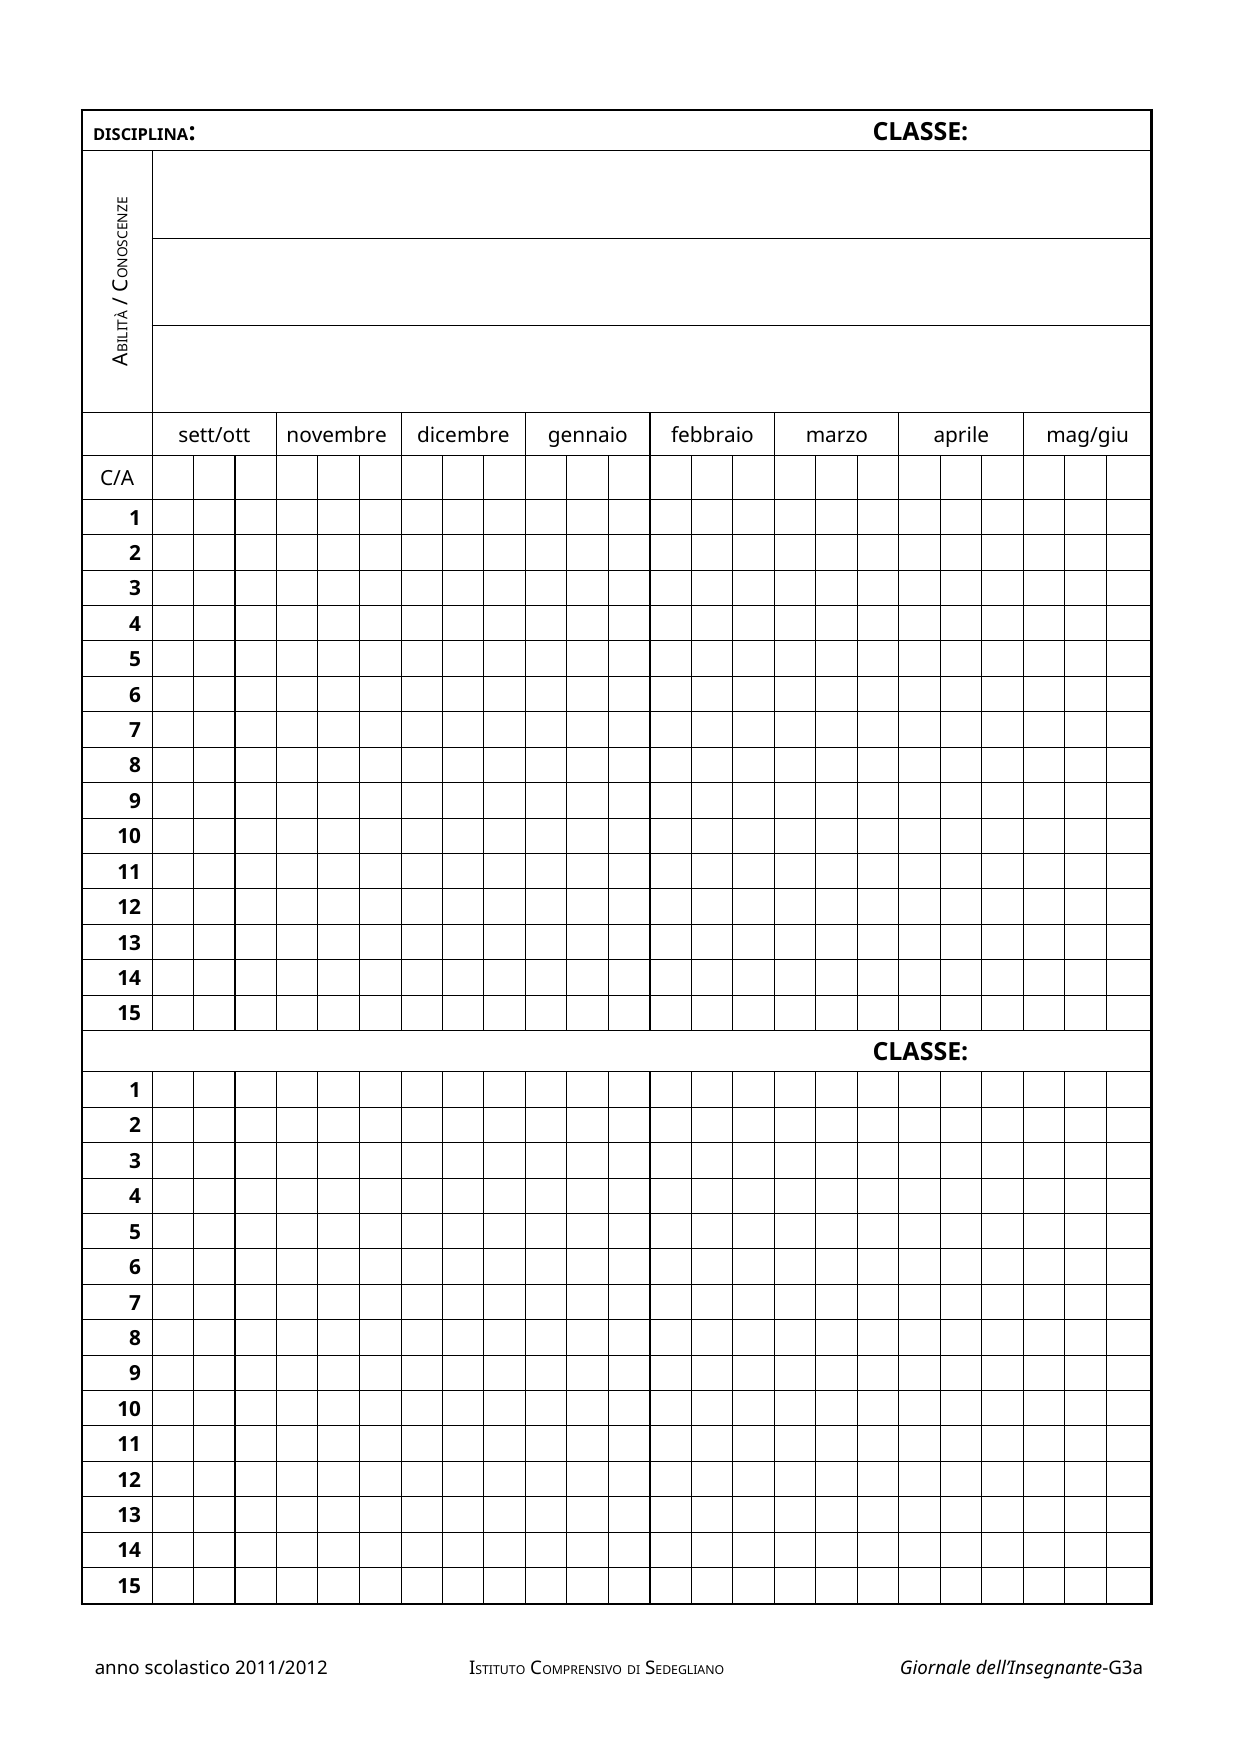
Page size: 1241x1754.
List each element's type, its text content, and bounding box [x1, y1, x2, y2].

table_cell [941, 889, 981, 924]
table_cell [318, 960, 359, 994]
table_cell 7 [83, 712, 152, 747]
table_cell [484, 606, 525, 640]
table_cell [567, 1462, 608, 1496]
table_cell [733, 677, 774, 711]
table_cell [1107, 1214, 1150, 1248]
table_cell [402, 996, 442, 1030]
table_cell [402, 1391, 442, 1425]
table_cell [360, 1179, 401, 1213]
table_cell [775, 960, 815, 994]
table_cell [858, 500, 898, 534]
table_cell 11 [83, 854, 152, 888]
table_cell [692, 925, 732, 959]
table_cell [526, 1143, 566, 1177]
table_cell [899, 854, 940, 888]
table_cell [899, 1533, 940, 1567]
table_cell [941, 960, 981, 994]
table_cell [1024, 1568, 1064, 1602]
table_cell [402, 535, 442, 569]
table_cell [567, 819, 608, 853]
table_cell [153, 996, 193, 1030]
table_cell [194, 1533, 234, 1567]
table_cell [941, 1462, 981, 1496]
table_cell [899, 500, 940, 534]
table_cell 4 [83, 1179, 152, 1213]
table_cell [733, 1320, 774, 1354]
table_cell [194, 783, 234, 817]
table_cell [692, 996, 732, 1030]
table_cell [899, 456, 940, 499]
table_cell [567, 854, 608, 888]
table_cell [360, 1462, 401, 1496]
table_cell [692, 783, 732, 817]
table_cell [982, 712, 1023, 747]
table_cell [526, 1179, 566, 1213]
table_cell [526, 571, 566, 605]
table_cell [360, 1072, 401, 1107]
table_cell [277, 535, 317, 569]
table_cell [1024, 1179, 1064, 1213]
table_cell [443, 960, 483, 994]
table_cell [982, 535, 1023, 569]
table_cell [443, 1143, 483, 1177]
table_cell [567, 1568, 608, 1602]
table_cell 8 [83, 1320, 152, 1354]
table_cell [816, 1356, 857, 1390]
table_cell [775, 456, 815, 499]
table_cell [692, 1072, 732, 1107]
table_cell [1024, 606, 1064, 640]
table_cell [567, 889, 608, 924]
table_cell [733, 641, 774, 676]
table_cell [194, 1497, 234, 1532]
table_cell [526, 819, 566, 853]
table_cell [484, 925, 525, 959]
table_cell [941, 677, 981, 711]
table_cell [526, 1285, 566, 1319]
table_cell [899, 1391, 940, 1425]
table_cell [816, 606, 857, 640]
table_cell [609, 1426, 649, 1461]
table_cell [402, 1108, 442, 1142]
table_cell [733, 1214, 774, 1248]
table_cell [1107, 854, 1150, 888]
table_cell [236, 1179, 276, 1213]
table_cell [941, 1426, 981, 1461]
table_cell [526, 535, 566, 569]
table_cell [858, 1249, 898, 1284]
table_cell [1024, 889, 1064, 924]
table_cell [733, 571, 774, 605]
table_cell [318, 1391, 359, 1425]
table_cell [816, 889, 857, 924]
table_cell [484, 1568, 525, 1602]
table_cell [567, 1426, 608, 1461]
table_cell [816, 996, 857, 1030]
table_cell [1024, 500, 1064, 534]
table_cell [651, 606, 691, 640]
table_cell [194, 1249, 234, 1284]
table_cell 4 [83, 606, 152, 640]
table_cell [651, 641, 691, 676]
table_cell [153, 1285, 193, 1319]
table_cell [484, 1320, 525, 1354]
table_cell [609, 819, 649, 853]
table_cell [1107, 1285, 1150, 1319]
table_cell [899, 641, 940, 676]
table_cell [775, 1249, 815, 1284]
table_cell [194, 1320, 234, 1354]
table_cell [526, 889, 566, 924]
table_cell [982, 1568, 1023, 1602]
table_cell [318, 925, 359, 959]
table_cell [567, 1179, 608, 1213]
table_cell [609, 1108, 649, 1142]
table_cell [1024, 1108, 1064, 1142]
table_cell [1107, 748, 1150, 782]
table_cell [733, 925, 774, 959]
table_cell [567, 996, 608, 1030]
table_cell [816, 925, 857, 959]
table_cell [194, 641, 234, 676]
table_cell [982, 1108, 1023, 1142]
table_cell [609, 677, 649, 711]
table_cell [1107, 1179, 1150, 1213]
table_cell [153, 1108, 193, 1142]
table_cell [443, 1356, 483, 1390]
table_cell [484, 854, 525, 888]
table_cell [651, 1108, 691, 1142]
table_cell [733, 606, 774, 640]
table_cell [318, 571, 359, 605]
table_cell [899, 535, 940, 569]
table_cell [360, 1497, 401, 1532]
table_cell [484, 996, 525, 1030]
table_cell [858, 1533, 898, 1567]
table_cell [153, 151, 1150, 237]
table_cell [153, 1426, 193, 1461]
table_cell [402, 783, 442, 817]
table_cell [360, 854, 401, 888]
table_cell [1024, 535, 1064, 569]
table_cell [733, 854, 774, 888]
table_cell [609, 960, 649, 994]
table_cell 11 [83, 1426, 152, 1461]
table_cell [816, 1249, 857, 1284]
table_cell [402, 677, 442, 711]
table_cell [318, 1497, 359, 1532]
table_cell [941, 1497, 981, 1532]
table_cell [816, 1108, 857, 1142]
table_cell [443, 456, 483, 499]
table_cell [153, 1214, 193, 1248]
table_cell [484, 1391, 525, 1425]
table_cell [194, 748, 234, 782]
table_cell [277, 925, 317, 959]
table_cell [443, 1249, 483, 1284]
table_cell [775, 535, 815, 569]
table_cell [567, 960, 608, 994]
table_cell [1107, 1391, 1150, 1425]
table_cell [526, 783, 566, 817]
table_cell [979, 1031, 1150, 1071]
table_cell [733, 1568, 774, 1602]
table_cell [982, 996, 1023, 1030]
table_cell [236, 1320, 276, 1354]
table_cell [194, 1143, 234, 1177]
table_cell [651, 854, 691, 888]
table_cell [567, 606, 608, 640]
table_cell [609, 1497, 649, 1532]
table_cell [1107, 819, 1150, 853]
table_cell [899, 712, 940, 747]
table_cell [651, 1356, 691, 1390]
table_cell [153, 925, 193, 959]
table_cell [733, 996, 774, 1030]
table_cell [153, 854, 193, 888]
table_cell [816, 1462, 857, 1496]
table_cell [609, 1249, 649, 1284]
table_cell [899, 1497, 940, 1532]
table_cell [194, 960, 234, 994]
table_cell [775, 1462, 815, 1496]
table_cell [816, 1285, 857, 1319]
table_cell [941, 1533, 981, 1567]
table_cell 6 [83, 1249, 152, 1284]
table_cell [858, 677, 898, 711]
table_cell [775, 748, 815, 782]
table_cell [733, 712, 774, 747]
table_cell [982, 783, 1023, 817]
table_cell [277, 889, 317, 924]
table_cell [899, 1072, 940, 1107]
table_cell [236, 854, 276, 888]
table_cell [899, 1249, 940, 1284]
table_cell 12 [83, 1462, 152, 1496]
table_cell [318, 889, 359, 924]
table_cell [775, 819, 815, 853]
table_cell [1107, 641, 1150, 676]
table_cell [816, 712, 857, 747]
table_cell [567, 1072, 608, 1107]
table_cell [858, 712, 898, 747]
table_cell [153, 1356, 193, 1390]
table_cell [526, 1320, 566, 1354]
table_cell [526, 1462, 566, 1496]
table_cell [941, 712, 981, 747]
table_cell [567, 1533, 608, 1567]
table_cell [692, 1356, 732, 1390]
table_cell [236, 712, 276, 747]
table_cell [941, 1320, 981, 1354]
table_cell [277, 1568, 317, 1602]
table_cell [941, 1356, 981, 1390]
table_cell [402, 1249, 442, 1284]
table_cell [567, 677, 608, 711]
table_cell [651, 889, 691, 924]
table_cell [692, 1320, 732, 1354]
table_cell [609, 996, 649, 1030]
table_cell [402, 1214, 442, 1248]
table_cell [1065, 889, 1106, 924]
table_cell [692, 1285, 732, 1319]
table_cell [567, 1391, 608, 1425]
table_cell [236, 500, 276, 534]
table_cell [1107, 1108, 1150, 1142]
table_cell [692, 1143, 732, 1177]
table_cell [567, 1143, 608, 1177]
table_cell [443, 712, 483, 747]
table_cell [360, 641, 401, 676]
table_cell [402, 1179, 442, 1213]
table_cell [816, 641, 857, 676]
table_cell [277, 456, 317, 499]
table_cell [1065, 1568, 1106, 1602]
table_cell [775, 996, 815, 1030]
table_cell [153, 1249, 193, 1284]
table_cell [982, 854, 1023, 888]
table_cell [651, 571, 691, 605]
table_cell [858, 925, 898, 959]
table_cell [484, 1462, 525, 1496]
table_cell [402, 712, 442, 747]
table_cell [899, 783, 940, 817]
table_cell [692, 712, 732, 747]
table_cell [153, 535, 193, 569]
table_cell [775, 1356, 815, 1390]
table_cell [360, 960, 401, 994]
table_cell [941, 1391, 981, 1425]
table_cell 5 [83, 641, 152, 676]
table_cell [360, 456, 401, 499]
table_cell [1024, 1249, 1064, 1284]
table_cell [484, 819, 525, 853]
table_header [979, 111, 1150, 150]
table_cell [733, 1356, 774, 1390]
table_cell [733, 456, 774, 499]
table_cell [194, 677, 234, 711]
table_cell [360, 1391, 401, 1425]
table_cell [484, 889, 525, 924]
table_cell [526, 712, 566, 747]
table_cell [651, 1179, 691, 1213]
table_cell [858, 606, 898, 640]
table_cell [153, 1179, 193, 1213]
table_cell [982, 571, 1023, 605]
table_cell [858, 641, 898, 676]
table_cell [692, 1391, 732, 1425]
table_cell [775, 1285, 815, 1319]
table_cell [194, 1108, 234, 1142]
table_cell [236, 1568, 276, 1602]
table_cell [484, 1143, 525, 1177]
table_cell [816, 854, 857, 888]
table_cell [1065, 1285, 1106, 1319]
table_cell [277, 1179, 317, 1213]
table_cell [484, 500, 525, 534]
table_cell [899, 1285, 940, 1319]
table_cell [236, 819, 276, 853]
table_cell [1065, 712, 1106, 747]
table_cell [858, 1391, 898, 1425]
table_cell [318, 748, 359, 782]
table_cell [775, 500, 815, 534]
table_cell [899, 819, 940, 853]
table_cell [360, 500, 401, 534]
table_cell [1024, 1356, 1064, 1390]
table_cell [1024, 996, 1064, 1030]
table_cell [651, 960, 691, 994]
table_cell [651, 677, 691, 711]
table_cell [194, 535, 234, 569]
table_cell [651, 783, 691, 817]
table_cell [153, 960, 193, 994]
table_cell [567, 712, 608, 747]
table_cell [899, 677, 940, 711]
table_cell [1024, 641, 1064, 676]
table_cell [982, 500, 1023, 534]
table_cell [277, 1533, 317, 1567]
table_cell [899, 960, 940, 994]
table_cell [402, 1497, 442, 1532]
table_cell [1065, 1320, 1106, 1354]
table_cell [1065, 1249, 1106, 1284]
table_cell [858, 571, 898, 605]
table_cell [1065, 996, 1106, 1030]
table_cell [236, 606, 276, 640]
table_cell 1 [83, 500, 152, 534]
table_cell [236, 925, 276, 959]
table_cell [277, 854, 317, 888]
table_cell [609, 535, 649, 569]
table_cell [236, 1533, 276, 1567]
table_cell [609, 748, 649, 782]
table_cell [1065, 1072, 1106, 1107]
table_cell [858, 889, 898, 924]
table_cell [526, 641, 566, 676]
table_cell [609, 854, 649, 888]
table_cell [526, 1568, 566, 1602]
table_cell [236, 783, 276, 817]
table_cell 8 [83, 748, 152, 782]
table_cell [899, 1426, 940, 1461]
table_cell [194, 606, 234, 640]
table_cell [567, 641, 608, 676]
table_cell [1065, 1391, 1106, 1425]
table_cell [318, 1426, 359, 1461]
table_cell [194, 1072, 234, 1107]
table_cell [1065, 1462, 1106, 1496]
table_cell [526, 1391, 566, 1425]
table_cell [1024, 677, 1064, 711]
table_cell [1065, 1356, 1106, 1390]
table_cell [692, 889, 732, 924]
table_cell [443, 1285, 483, 1319]
table_cell [236, 889, 276, 924]
table_cell [1024, 960, 1064, 994]
table_cell [484, 1285, 525, 1319]
table_cell [153, 500, 193, 534]
table_cell [484, 677, 525, 711]
table_cell [484, 712, 525, 747]
table_cell [941, 748, 981, 782]
table_cell [651, 712, 691, 747]
table_cell [692, 571, 732, 605]
table_cell [443, 1214, 483, 1248]
table_cell [402, 606, 442, 640]
table_cell [858, 996, 898, 1030]
table_cell [692, 641, 732, 676]
table_cell [775, 712, 815, 747]
table_cell 9 [83, 783, 152, 817]
table_cell [526, 854, 566, 888]
table_cell [982, 819, 1023, 853]
table_cell [194, 1285, 234, 1319]
table_cell [899, 1568, 940, 1602]
table_cell [277, 1249, 317, 1284]
table_cell [484, 1214, 525, 1248]
table_cell [899, 1320, 940, 1354]
table_cell [733, 1391, 774, 1425]
table_cell [236, 748, 276, 782]
table_cell [318, 712, 359, 747]
table_cell [1065, 456, 1106, 499]
table_cell [1107, 1320, 1150, 1354]
table_cell [277, 1285, 317, 1319]
table_cell [899, 1462, 940, 1496]
table_cell [277, 1462, 317, 1496]
table_cell [609, 1568, 649, 1602]
table_cell [360, 677, 401, 711]
table_cell [484, 641, 525, 676]
table_cell [153, 641, 193, 676]
table_cell [858, 1285, 898, 1319]
table_cell [567, 456, 608, 499]
table_cell [318, 606, 359, 640]
table_cell [318, 819, 359, 853]
table_cell [982, 677, 1023, 711]
table_cell [733, 1179, 774, 1213]
table_cell [692, 1426, 732, 1461]
table_cell [899, 1356, 940, 1390]
table_cell [526, 960, 566, 994]
table_cell [692, 1214, 732, 1248]
table_cell [1107, 996, 1150, 1030]
table_cell [443, 1179, 483, 1213]
table_cell [941, 571, 981, 605]
table_cell [443, 1320, 483, 1354]
table_cell [402, 500, 442, 534]
table_cell [484, 1108, 525, 1142]
table_cell [443, 854, 483, 888]
table_cell 9 [83, 1356, 152, 1390]
table_cell [982, 1391, 1023, 1425]
table_cell [443, 1072, 483, 1107]
table_cell [899, 606, 940, 640]
table_cell [1065, 500, 1106, 534]
table_cell [318, 1356, 359, 1390]
table_cell [982, 1462, 1023, 1496]
table_cell [609, 783, 649, 817]
table_cell [443, 641, 483, 676]
table_cell [1024, 571, 1064, 605]
table_cell [651, 500, 691, 534]
table_cell [1065, 1108, 1106, 1142]
table_cell [816, 535, 857, 569]
table_cell [775, 1533, 815, 1567]
table_cell [526, 1497, 566, 1532]
table_cell [360, 819, 401, 853]
table_cell [277, 1320, 317, 1354]
table_cell [692, 606, 732, 640]
table_cell [402, 1568, 442, 1602]
table_cell [1107, 571, 1150, 605]
table_cell [443, 1391, 483, 1425]
table_cell [1107, 1533, 1150, 1567]
table_cell [733, 819, 774, 853]
table_cell [1107, 1568, 1150, 1602]
table_cell febbraio [651, 413, 774, 455]
table_cell [941, 1072, 981, 1107]
table_cell [360, 748, 401, 782]
table_cell [236, 1426, 276, 1461]
table_cell [609, 1285, 649, 1319]
table_cell [402, 854, 442, 888]
table_cell [1024, 456, 1064, 499]
table_cell [567, 1320, 608, 1354]
table_cell [899, 996, 940, 1030]
table_cell [733, 500, 774, 534]
table_cell [775, 606, 815, 640]
table_cell [153, 1568, 193, 1602]
table_cell [692, 1462, 732, 1496]
table_cell [816, 1179, 857, 1213]
table_cell [277, 677, 317, 711]
table_cell [733, 1462, 774, 1496]
table_cell [1024, 1533, 1064, 1567]
table_cell [360, 1108, 401, 1142]
table_cell [1024, 1214, 1064, 1248]
table_cell [941, 1143, 981, 1177]
table_cell [733, 1108, 774, 1142]
table_cell [1107, 1249, 1150, 1284]
table_cell [609, 571, 649, 605]
table_cell [402, 1356, 442, 1390]
table_cell [733, 1072, 774, 1107]
table_cell [858, 1568, 898, 1602]
table_cell 14 [83, 1533, 152, 1567]
table_cell [651, 1391, 691, 1425]
table_cell 10 [83, 1391, 152, 1425]
table_cell [982, 1072, 1023, 1107]
table_cell [941, 819, 981, 853]
table_cell [651, 1568, 691, 1602]
table_cell [651, 1426, 691, 1461]
table_cell [1065, 925, 1106, 959]
table_cell [567, 1356, 608, 1390]
table_cell [775, 1108, 815, 1142]
table_cell [1024, 925, 1064, 959]
table_cell [692, 535, 732, 569]
table_cell [733, 535, 774, 569]
table_cell [443, 1533, 483, 1567]
table_cell [360, 1568, 401, 1602]
table_cell [899, 1143, 940, 1177]
table_cell [402, 889, 442, 924]
table_cell [153, 677, 193, 711]
table_cell 12 [83, 889, 152, 924]
table_cell [982, 748, 1023, 782]
table_cell 2 [83, 535, 152, 569]
table_cell [899, 571, 940, 605]
table_cell [816, 1391, 857, 1425]
table_cell [567, 1214, 608, 1248]
table_cell [941, 1249, 981, 1284]
table_cell [236, 571, 276, 605]
table_cell [1024, 1462, 1064, 1496]
table_cell [775, 1143, 815, 1177]
table_cell [153, 571, 193, 605]
table_cell [733, 748, 774, 782]
table_cell [941, 1214, 981, 1248]
table_cell [484, 1356, 525, 1390]
table_cell [236, 1356, 276, 1390]
table_cell [567, 748, 608, 782]
table_cell [1024, 1497, 1064, 1532]
table_cell [277, 1214, 317, 1248]
table_cell [775, 1072, 815, 1107]
table_cell [609, 1072, 649, 1107]
table_cell [733, 1497, 774, 1532]
table_cell [899, 1179, 940, 1213]
table_cell [194, 996, 234, 1030]
table_cell dicembre [402, 413, 525, 455]
table_cell [360, 996, 401, 1030]
table_cell [402, 819, 442, 853]
table_cell 3 [83, 571, 152, 605]
table_cell [526, 1108, 566, 1142]
table_cell [360, 606, 401, 640]
table_cell [526, 925, 566, 959]
table_cell [194, 889, 234, 924]
table_cell [153, 1497, 193, 1532]
table_cell [277, 641, 317, 676]
table_cell [816, 748, 857, 782]
table_cell [402, 960, 442, 994]
table_cell [1065, 1533, 1106, 1567]
table_cell [277, 960, 317, 994]
table_cell sett/ott [153, 413, 276, 455]
table_cell [1065, 1426, 1106, 1461]
table_cell [153, 1391, 193, 1425]
table_cell [858, 960, 898, 994]
table_cell [402, 1533, 442, 1567]
table_cell [360, 535, 401, 569]
table_cell [443, 1497, 483, 1532]
table_cell [194, 1426, 234, 1461]
table_cell [360, 1533, 401, 1567]
table_cell [1024, 1320, 1064, 1354]
table_cell [318, 641, 359, 676]
table_cell [1024, 819, 1064, 853]
table_cell [1065, 748, 1106, 782]
table_cell [1065, 819, 1106, 853]
table_cell [277, 819, 317, 853]
table_cell [236, 1108, 276, 1142]
table_cell [941, 854, 981, 888]
table_cell [775, 1426, 815, 1461]
table_cell [277, 1072, 317, 1107]
table_cell [941, 456, 981, 499]
table_cell [816, 783, 857, 817]
table_cell [692, 1108, 732, 1142]
table_cell [236, 1249, 276, 1284]
table_cell [194, 712, 234, 747]
table_cell [443, 748, 483, 782]
table_cell [526, 1249, 566, 1284]
table_cell [236, 1214, 276, 1248]
table_cell [609, 1179, 649, 1213]
table_cell [277, 1426, 317, 1461]
table_cell [1024, 748, 1064, 782]
table_cell [526, 606, 566, 640]
table_cell [816, 1320, 857, 1354]
table_cell [941, 925, 981, 959]
table_cell [277, 1497, 317, 1532]
table_cell [318, 1143, 359, 1177]
table_cell 13 [83, 925, 152, 959]
table_cell [567, 1285, 608, 1319]
table_cell [816, 819, 857, 853]
table_cell [526, 1214, 566, 1248]
table_cell [775, 925, 815, 959]
table_cell [1024, 1285, 1064, 1319]
table_cell [1065, 1143, 1106, 1177]
table_cell [484, 1497, 525, 1532]
table_cell [153, 819, 193, 853]
table_cell [899, 1108, 940, 1142]
table_cell [194, 1568, 234, 1602]
table_cell [941, 996, 981, 1030]
table_cell [153, 1533, 193, 1567]
table_cell [236, 1072, 276, 1107]
table_cell [651, 1497, 691, 1532]
table_cell 2 [83, 1108, 152, 1142]
table_cell [651, 456, 691, 499]
table_cell [1065, 571, 1106, 605]
table_cell [1065, 1214, 1106, 1248]
table_cell [1024, 1426, 1064, 1461]
table_cell [1107, 1143, 1150, 1177]
table_cell [1107, 1426, 1150, 1461]
table_cell [402, 1426, 442, 1461]
table_cell [443, 535, 483, 569]
table_cell 5 [83, 1214, 152, 1248]
table_cell [1065, 854, 1106, 888]
table_cell [1065, 1179, 1106, 1213]
table_cell [858, 1497, 898, 1532]
table_cell [194, 1179, 234, 1213]
table_cell [1107, 456, 1150, 499]
table_cell [318, 1214, 359, 1248]
table_cell [858, 1214, 898, 1248]
table_cell 3 [83, 1143, 152, 1177]
table_cell [526, 500, 566, 534]
table_header disciplina: [83, 111, 270, 150]
table_cell [236, 960, 276, 994]
table_cell [567, 925, 608, 959]
table_cell [318, 1533, 359, 1567]
table_cell [982, 889, 1023, 924]
table_cell [775, 1568, 815, 1602]
table_cell [236, 996, 276, 1030]
table_cell [567, 571, 608, 605]
table_cell [816, 960, 857, 994]
table_cell [651, 1462, 691, 1496]
table_cell [194, 571, 234, 605]
table_cell [858, 1108, 898, 1142]
table_cell [236, 1462, 276, 1496]
table_cell mag/giu [1024, 413, 1150, 455]
table_cell [484, 1426, 525, 1461]
table_cell [858, 1072, 898, 1107]
table_cell [816, 1426, 857, 1461]
table_cell [899, 889, 940, 924]
table_cell [982, 1249, 1023, 1284]
table_cell [609, 456, 649, 499]
table_cell [153, 748, 193, 782]
table_cell [153, 239, 1150, 325]
table_cell [816, 1568, 857, 1602]
table_cell [277, 996, 317, 1030]
table_cell [153, 1320, 193, 1354]
table_cell [318, 1108, 359, 1142]
table_cell [194, 819, 234, 853]
table_cell [609, 1214, 649, 1248]
table_cell [982, 1285, 1023, 1319]
table_cell C/A [83, 456, 152, 499]
table_cell [1024, 712, 1064, 747]
table_cell [1107, 1462, 1150, 1496]
table_cell [484, 1249, 525, 1284]
table_cell [443, 925, 483, 959]
table_cell [899, 748, 940, 782]
table_cell [651, 1072, 691, 1107]
table_cell 7 [83, 1285, 152, 1319]
table_cell [1024, 1391, 1064, 1425]
table_cell [567, 1497, 608, 1532]
table_cell [360, 1426, 401, 1461]
table_cell [567, 500, 608, 534]
table_cell [402, 456, 442, 499]
table_cell [775, 1179, 815, 1213]
table_cell [733, 783, 774, 817]
table_cell [443, 783, 483, 817]
table_cell [1065, 535, 1106, 569]
table_cell [318, 783, 359, 817]
table_cell Classe: [83, 1031, 979, 1071]
table_cell [153, 1143, 193, 1177]
table_cell [1065, 960, 1106, 994]
table_cell [1065, 641, 1106, 676]
table_cell [858, 819, 898, 853]
table_cell [83, 413, 152, 455]
table_cell [941, 606, 981, 640]
table_cell [360, 712, 401, 747]
table_cell [153, 783, 193, 817]
table_cell [194, 1462, 234, 1496]
table_cell [982, 1214, 1023, 1248]
table_cell [609, 1533, 649, 1567]
table_cell [733, 1249, 774, 1284]
table_cell [651, 1285, 691, 1319]
table_cell [692, 1568, 732, 1602]
table_cell [816, 677, 857, 711]
table_cell [402, 748, 442, 782]
table_cell [318, 1249, 359, 1284]
table_cell [567, 1108, 608, 1142]
table_cell [692, 854, 732, 888]
table_cell [277, 748, 317, 782]
table_cell [318, 677, 359, 711]
table_cell [692, 1533, 732, 1567]
table_cell [651, 1143, 691, 1177]
table_cell [692, 1179, 732, 1213]
table_cell [858, 1179, 898, 1213]
table_cell Abilità / Conoscenze [83, 151, 152, 412]
table_cell [858, 456, 898, 499]
table_cell [402, 1072, 442, 1107]
table_cell [775, 641, 815, 676]
table_cell [982, 960, 1023, 994]
table_header Classe: [270, 111, 979, 150]
table_cell [733, 1143, 774, 1177]
table_cell [941, 535, 981, 569]
table_cell [733, 1533, 774, 1567]
table_cell [484, 1533, 525, 1567]
table_cell [194, 1356, 234, 1390]
table_cell [1107, 606, 1150, 640]
table_cell [858, 854, 898, 888]
table_cell [692, 500, 732, 534]
table_cell [982, 1320, 1023, 1354]
table_cell [277, 500, 317, 534]
table_cell [567, 1249, 608, 1284]
table_cell [194, 500, 234, 534]
table_cell [858, 783, 898, 817]
table_cell [1065, 606, 1106, 640]
table_cell [733, 1426, 774, 1461]
table_cell [484, 1179, 525, 1213]
table_cell gennaio [526, 413, 649, 455]
table_cell [484, 571, 525, 605]
table_cell [692, 677, 732, 711]
table_cell [318, 535, 359, 569]
table_cell [1107, 889, 1150, 924]
table_cell [277, 712, 317, 747]
table_cell [1065, 677, 1106, 711]
table_cell novembre [277, 413, 401, 455]
table_cell [941, 1568, 981, 1602]
table_cell [1107, 1497, 1150, 1532]
table_cell [609, 712, 649, 747]
table_cell [775, 1214, 815, 1248]
table_cell [526, 677, 566, 711]
table_cell 6 [83, 677, 152, 711]
table_cell [484, 1072, 525, 1107]
table_cell [1065, 1497, 1106, 1532]
table_cell [443, 996, 483, 1030]
table_cell [609, 925, 649, 959]
table_cell aprile [899, 413, 1023, 455]
table_cell [858, 535, 898, 569]
table_cell [318, 1462, 359, 1496]
table_cell [402, 571, 442, 605]
table_cell [402, 1285, 442, 1319]
table_cell [360, 925, 401, 959]
table_cell [402, 1143, 442, 1177]
table_cell [443, 500, 483, 534]
table_cell [692, 748, 732, 782]
table_cell [609, 889, 649, 924]
table_cell [858, 1462, 898, 1496]
table_cell [236, 1143, 276, 1177]
table_cell [360, 1249, 401, 1284]
table_cell [941, 783, 981, 817]
table_cell [194, 854, 234, 888]
table_cell [236, 641, 276, 676]
table_cell [651, 1320, 691, 1354]
table_cell [443, 1462, 483, 1496]
table_cell [318, 1285, 359, 1319]
table_cell [360, 1143, 401, 1177]
table_cell [941, 1285, 981, 1319]
table_cell [360, 1320, 401, 1354]
table_cell [194, 456, 234, 499]
table_cell [651, 1533, 691, 1567]
table_cell [360, 1285, 401, 1319]
table_cell [526, 996, 566, 1030]
table_cell [692, 1497, 732, 1532]
table_cell [1024, 1143, 1064, 1177]
table_cell [609, 1320, 649, 1354]
table_cell [692, 819, 732, 853]
table_cell [692, 960, 732, 994]
table_cell [651, 996, 691, 1030]
table_cell [982, 1179, 1023, 1213]
table_cell [277, 1356, 317, 1390]
table_cell [402, 925, 442, 959]
table_cell [651, 925, 691, 959]
table_cell [484, 456, 525, 499]
table_cell [443, 1426, 483, 1461]
table_cell [194, 1391, 234, 1425]
table_cell [1107, 960, 1150, 994]
table_cell [318, 500, 359, 534]
table_cell [941, 500, 981, 534]
table_cell marzo [775, 413, 898, 455]
table_cell [609, 606, 649, 640]
table_cell [775, 1320, 815, 1354]
table_cell [899, 925, 940, 959]
table_cell [567, 783, 608, 817]
table_cell [318, 854, 359, 888]
table_cell [360, 1356, 401, 1390]
table_cell [194, 1214, 234, 1248]
table_cell [609, 500, 649, 534]
table_cell [153, 606, 193, 640]
table_cell 14 [83, 960, 152, 994]
table_cell [858, 1356, 898, 1390]
table_cell [236, 1391, 276, 1425]
table_cell [443, 1568, 483, 1602]
table_cell [858, 1426, 898, 1461]
table_cell [651, 1214, 691, 1248]
table_cell [609, 1462, 649, 1496]
table_cell [277, 606, 317, 640]
table_cell [153, 712, 193, 747]
table_cell [816, 571, 857, 605]
table_cell [1107, 1072, 1150, 1107]
table_cell [1107, 783, 1150, 817]
table_cell 15 [83, 1568, 152, 1602]
table_cell [609, 1391, 649, 1425]
table_cell [360, 1214, 401, 1248]
table_cell [733, 889, 774, 924]
table_cell [443, 571, 483, 605]
table_cell [484, 535, 525, 569]
table_cell [443, 819, 483, 853]
table_cell [526, 1356, 566, 1390]
table_cell [526, 456, 566, 499]
table_cell [443, 677, 483, 711]
table_cell [236, 1285, 276, 1319]
table_cell [153, 326, 1150, 412]
table_cell [816, 500, 857, 534]
table_cell [982, 641, 1023, 676]
table_cell [1107, 925, 1150, 959]
table_cell [443, 606, 483, 640]
table_cell [1107, 535, 1150, 569]
table_cell [941, 1108, 981, 1142]
table_cell [982, 606, 1023, 640]
table_cell [567, 535, 608, 569]
table_cell [402, 1462, 442, 1496]
table_cell [651, 1249, 691, 1284]
table_cell [236, 535, 276, 569]
table_cell [277, 1143, 317, 1177]
table_cell [982, 925, 1023, 959]
table_cell [277, 1391, 317, 1425]
table_cell [651, 535, 691, 569]
table_cell [153, 456, 193, 499]
table_cell [484, 748, 525, 782]
table_cell [982, 456, 1023, 499]
table_cell [609, 1143, 649, 1177]
table_cell [775, 1497, 815, 1532]
table_cell [236, 456, 276, 499]
table_cell [318, 1179, 359, 1213]
table_cell [1107, 677, 1150, 711]
table_cell [360, 889, 401, 924]
table_cell [651, 819, 691, 853]
table_cell [692, 1249, 732, 1284]
table_cell [775, 1391, 815, 1425]
table_cell [858, 1143, 898, 1177]
table_cell [982, 1356, 1023, 1390]
table_cell [982, 1426, 1023, 1461]
table_cell [692, 456, 732, 499]
table_cell [1024, 1072, 1064, 1107]
table_cell [609, 641, 649, 676]
table_cell [277, 783, 317, 817]
table_cell [1024, 783, 1064, 817]
table_cell [733, 1285, 774, 1319]
table_cell [194, 925, 234, 959]
table_cell [402, 641, 442, 676]
table_cell [816, 1533, 857, 1567]
table_cell [941, 1179, 981, 1213]
table_cell [277, 571, 317, 605]
table_cell [1107, 500, 1150, 534]
table_cell [526, 748, 566, 782]
table_cell [1024, 854, 1064, 888]
table_cell [733, 960, 774, 994]
table_cell [484, 783, 525, 817]
table_cell [153, 889, 193, 924]
table_cell [402, 1320, 442, 1354]
table_cell [609, 1356, 649, 1390]
table_cell [775, 783, 815, 817]
table_cell [360, 571, 401, 605]
table_cell [236, 677, 276, 711]
table_cell [816, 1214, 857, 1248]
table_cell [1065, 783, 1106, 817]
table_cell 13 [83, 1497, 152, 1532]
table_cell [318, 1072, 359, 1107]
table_cell [816, 1497, 857, 1532]
table_cell [858, 1320, 898, 1354]
table_cell [982, 1497, 1023, 1532]
table_cell [318, 1320, 359, 1354]
table_cell [318, 456, 359, 499]
table_cell [982, 1533, 1023, 1567]
table_cell [318, 1568, 359, 1602]
table_cell [775, 889, 815, 924]
table_cell [484, 960, 525, 994]
table_cell [360, 783, 401, 817]
table_cell [526, 1533, 566, 1567]
table_cell [1107, 712, 1150, 747]
table_cell [153, 1072, 193, 1107]
table_cell [982, 1143, 1023, 1177]
table_cell [651, 748, 691, 782]
table_cell [277, 1108, 317, 1142]
table_cell [858, 748, 898, 782]
table_cell [941, 641, 981, 676]
table_cell 15 [83, 996, 152, 1030]
table_cell [1107, 1356, 1150, 1390]
table_cell [443, 889, 483, 924]
table_cell [526, 1072, 566, 1107]
table_cell [816, 456, 857, 499]
table_cell [443, 1108, 483, 1142]
table_cell [526, 1426, 566, 1461]
table_cell [816, 1072, 857, 1107]
table_cell 10 [83, 819, 152, 853]
table_cell [816, 1143, 857, 1177]
table_cell [236, 1497, 276, 1532]
table_cell [899, 1214, 940, 1248]
table_cell [775, 854, 815, 888]
table_cell [775, 677, 815, 711]
table_cell 1 [83, 1072, 152, 1107]
table_cell [318, 996, 359, 1030]
table_cell [775, 571, 815, 605]
table_cell [153, 1462, 193, 1496]
